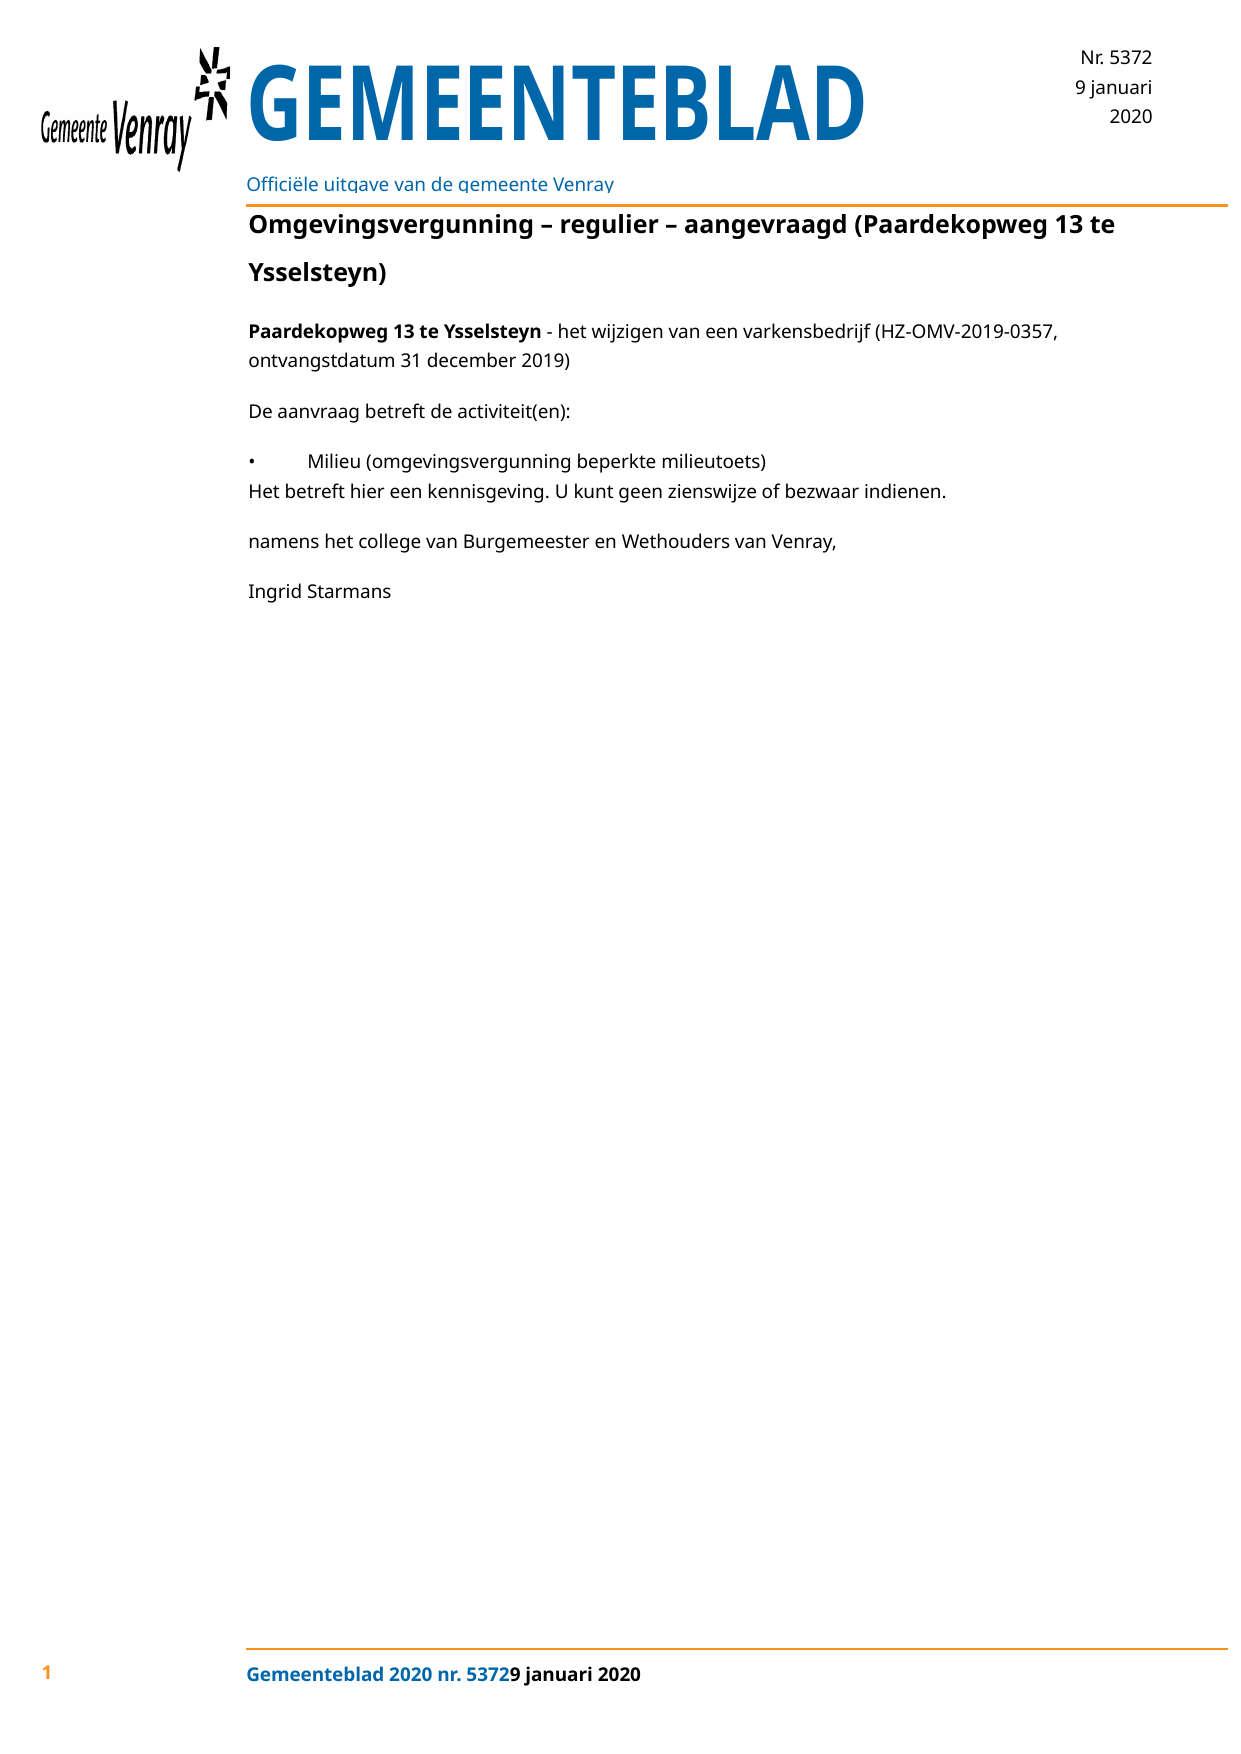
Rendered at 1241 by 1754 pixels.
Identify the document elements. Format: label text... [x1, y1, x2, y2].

text Paardekopweg 13 te Ysselsteyn - het wijzigen van een varkensbedrijf (HZ-OMV-2019-0357, ontvangstdatum 31 december 2019) [248, 318, 1152, 373]
picture [41, 47, 231, 172]
text Omgevingsvergunning – regulier – aangevraagd (Paardekopweg 13 te Ysselsteyn) [248, 207, 1152, 288]
text Ingrid Starmans [248, 579, 1152, 604]
text Het betreft hier een kennisgeving. U kunt geen zienswijze of bezwaar indienen. [248, 478, 1152, 504]
text De aanvraag betreft de activiteit(en): [248, 398, 1152, 424]
text namens het college van Burgemeester en Wethouders van Venray, [248, 528, 1152, 554]
list Milieu (omgevingsvergunning beperkte milieutoets) [248, 448, 1152, 474]
